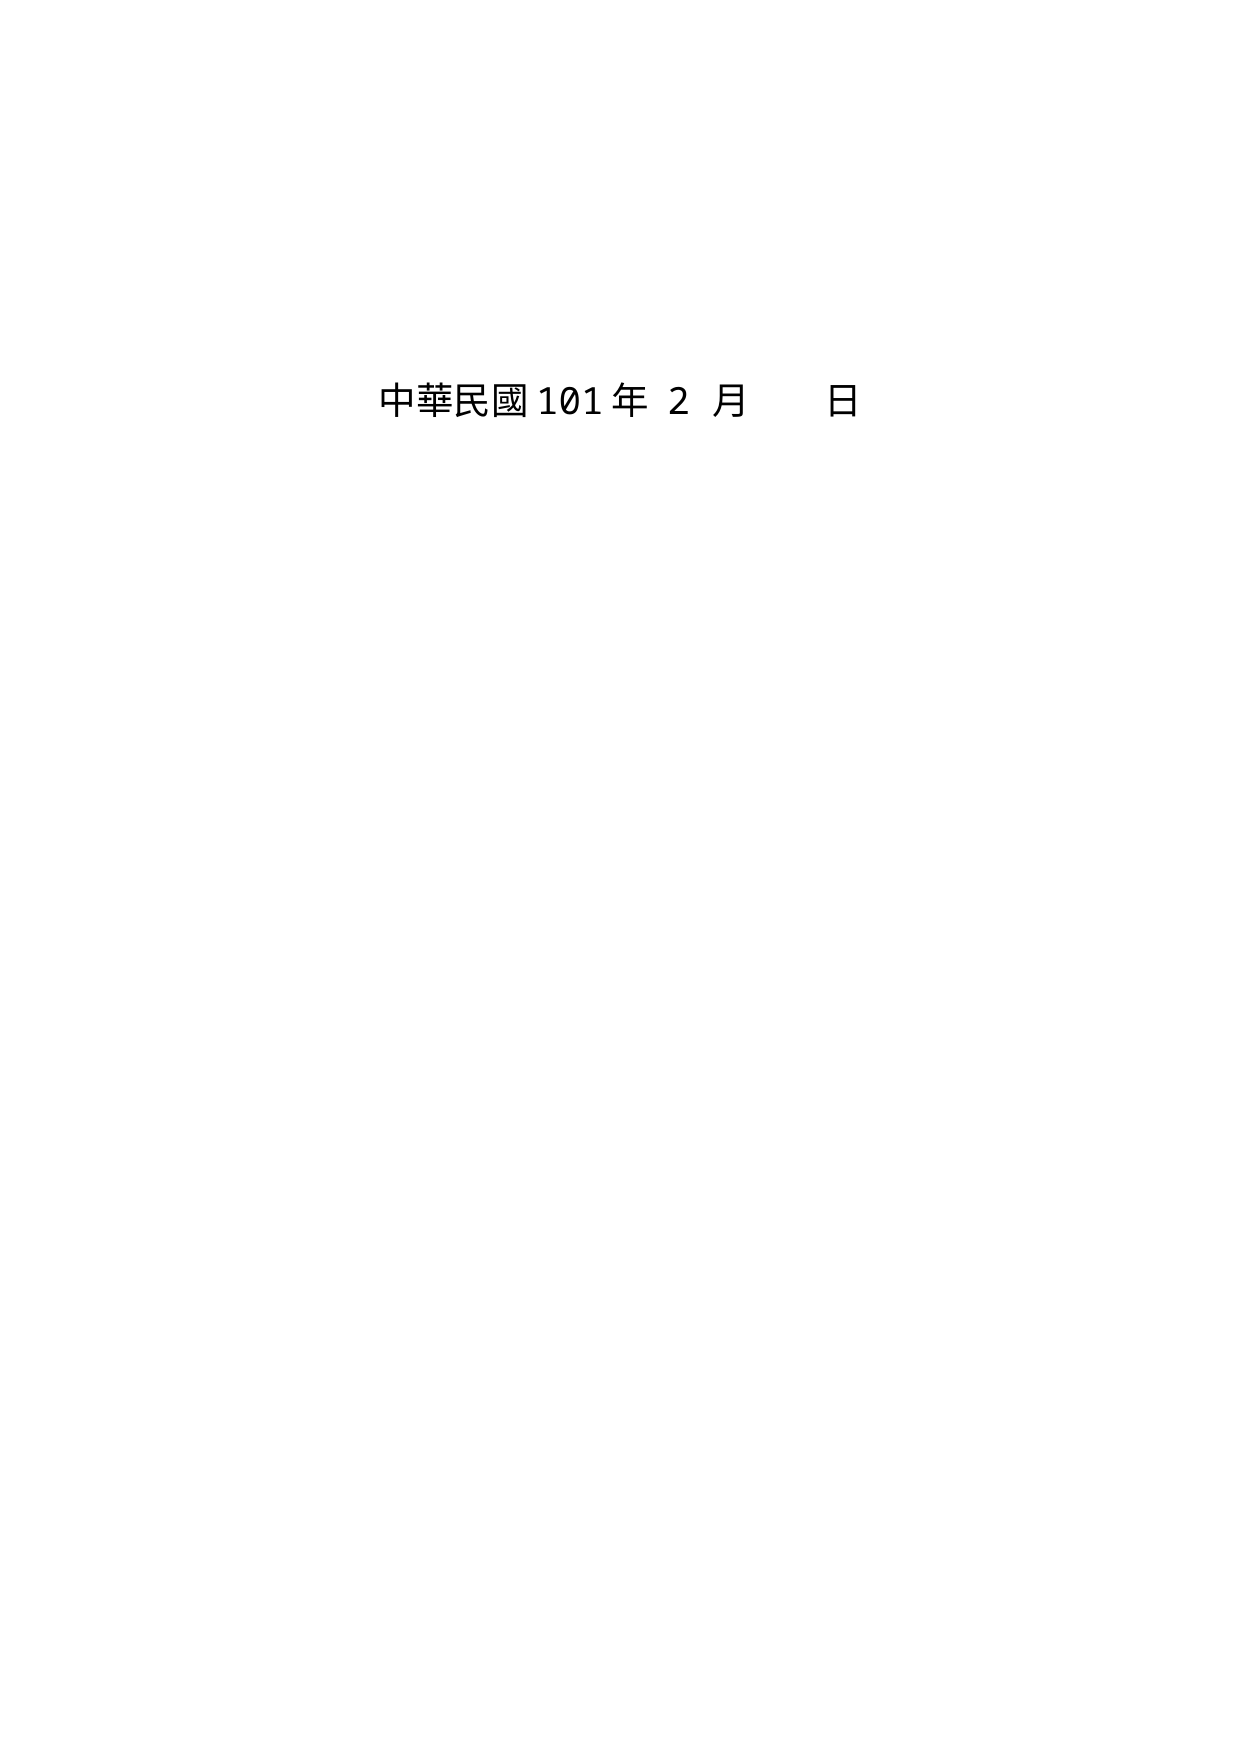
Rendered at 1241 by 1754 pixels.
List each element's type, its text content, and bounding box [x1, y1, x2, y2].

text 中華民國101年 2 月 日 [118, 356, 1122, 419]
